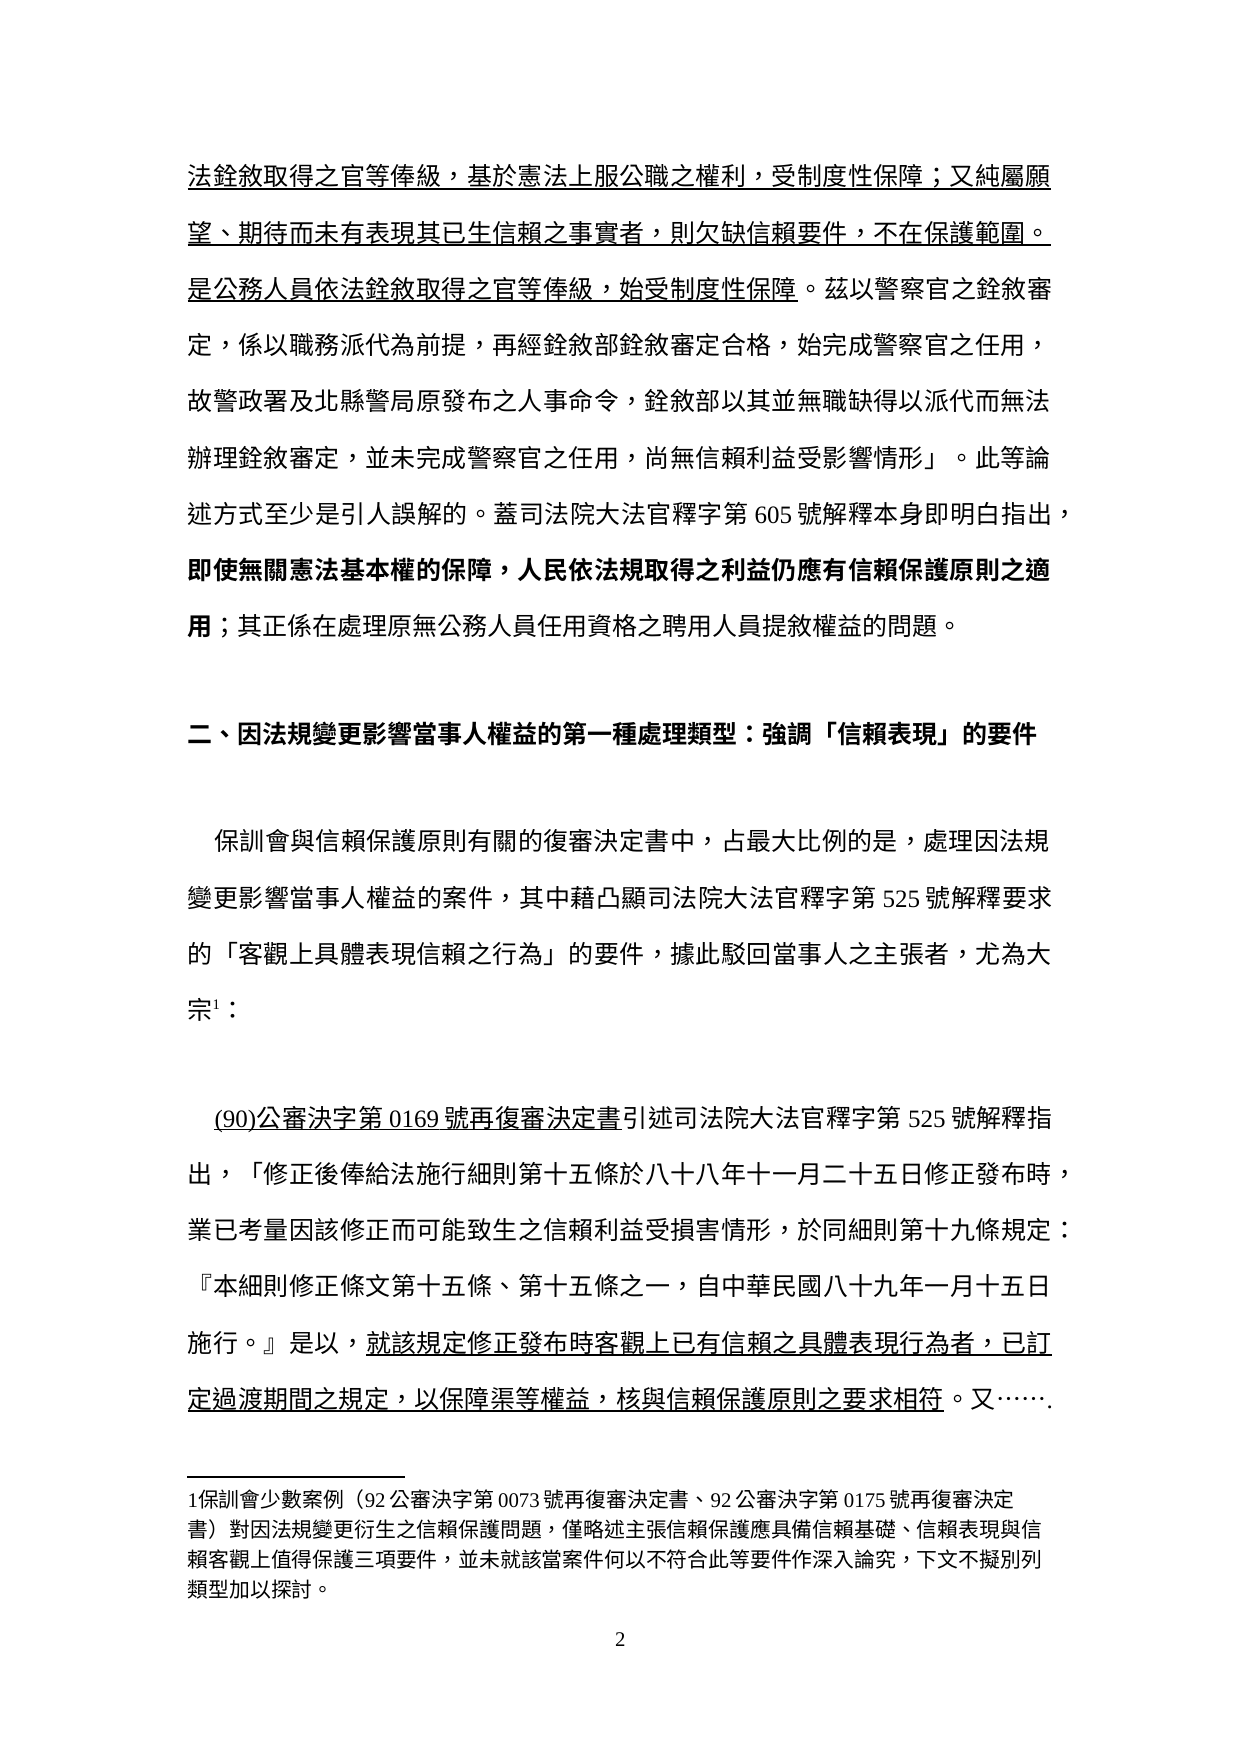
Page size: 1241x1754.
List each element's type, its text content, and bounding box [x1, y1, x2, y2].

text 保訓會少數案例（92公審決字第0073號再復審決定書、92公審決字第0175號再復審決定書）對因法規變更衍生之信賴保護問題，僅略述主張信賴保護應具備信賴基礎、信賴表現與信賴客觀上值得保護三項要件，並未就該當案件何以不符合此等要件作深入論究，下文不擬別列類型加以探討。 [187, 1483, 1053, 1604]
text 保訓會與信賴保護原則有關的復審決定書中，占最大比例的是，處理因法規變更影響當事人權益的案件，其中藉凸顯司法院大法官釋字第525號解釋要求的「客觀上具體表現信賴之行為」的要件，據此駁回當事人之主張者，尤為大宗： [187, 815, 1053, 1021]
text 此外，(95)公審決字第0076號復審決定書認定，「至復審人所稱警政署及北縣警局已發布人事命令，銓敘部卻不依法完成銓敘審定，嚴重喪失政府威信及信賴保護原則一節。按司法院釋字第525號及第605號解釋意旨，公務人員依法銓敘取得之官等俸級，基於憲法上服公職之權利，受制度性保障；又純屬願望、期待而未有表現其已生信賴之事實者，則欠缺信賴要件，不在保護範圍。是公務人員依法銓敘取得之官等俸級，始受制度性保障。茲以警察官之銓敘審定，係以職務派代為前提，再經銓敘部銓敘審定合格，始完成警察官之任用，故警政署及北縣警局原發布之人事命令，銓敘部以其並無職缺得以派代而無法辦理銓敘審定，並未完成警察官之任用，尚無信賴利益受影響情形」。此等論述方式至少是引人誤解的。蓋司法院大法官釋字第605號解釋本身即明白指出，即使無關憲法基本權的保障，人民依法規取得之利益仍應有信賴保護原則之適用；其正係在處理原無公務人員任用資格之聘用人員提敘權益的問題。 [187, 150, 1053, 637]
text (90)公審決字第0169號再復審決定書引述司法院大法官釋字第525號解釋指出，「修正後俸給法施行細則第十五條於八十八年十一月二十五日修正發布時，業已考量因該修正而可能致生之信賴利益受損害情形，於同細則第十九條規定：『本細則修正條文第十五條、第十五條之一，自中華民國八十九年一月十五日施行。』是以，就該規定修正發布時客觀上已有信賴之具體表現行為者，已訂定過渡期間之規定，以保障渠等權益，核與信賴保護原則之要求相符。又…….再復審人參與八十九年專利商標審查特考，為八十八年十一月二十五日俸給法施行細則第十五條修正發布後，且至八十九年七月一日訓練期滿成績及格之日，再復審人方具有公務人員任用法第九條規定之公務人員任用資格，始得依前揭規定採計曾任約聘年資提敘俸級，故再復審人於八十八年十一月二十五日俸給法施行細則第十五條修正發布時，客觀上並無參與公職考試或取得申請提敘資格等具體表現信賴之行為，其主張約聘年資得依修正前俸給法施行細則第十五條提敘至年功俸，純屬再復審人主觀之願望、期待。是以，依司法院釋字第五二五號解釋之意旨，再復審人應無信賴保護原則之適用」。然而，自修正發布至施行，其過渡期間未滿二個月，何以能認定其已足以保障當事人的權益、符合信賴保護原則的要求？其次，本件決定要求，當事人為客觀上具體表現信賴之行為時，必須已滿足舊法規所定主張相關權利的全部要件，否則僅屬當事人「主觀之願望、期待」；如是，當事人根據信賴保護原則主張其權益因法規變更而受影響的實益，極為有限；其殆僅限於，依舊法規原得主張權益，惟其遲未於法規變更前提出申請的情形。司法院大法官釋字第525號解釋對信賴保護原則的理解是否如此狹隘，極為可疑。最後，本件決定也顯示出，對何謂「客觀上具體表現信賴之行為」不能明確掌握的疑義；蓋其將「參與公職考試」與「取得申請提敘資格」並列為「客觀上具體表現信賴之行為」，惟二者的時點顯然有別。本件決定就「客觀上具體表現信賴之行為」的嚴格認定標準，被保訓會一貫地加以維持： [187, 1091, 1053, 1410]
text 二、因法規變更影響當事人權益的第一種處理類型：強調「信賴表現」的要件 [187, 707, 1053, 745]
